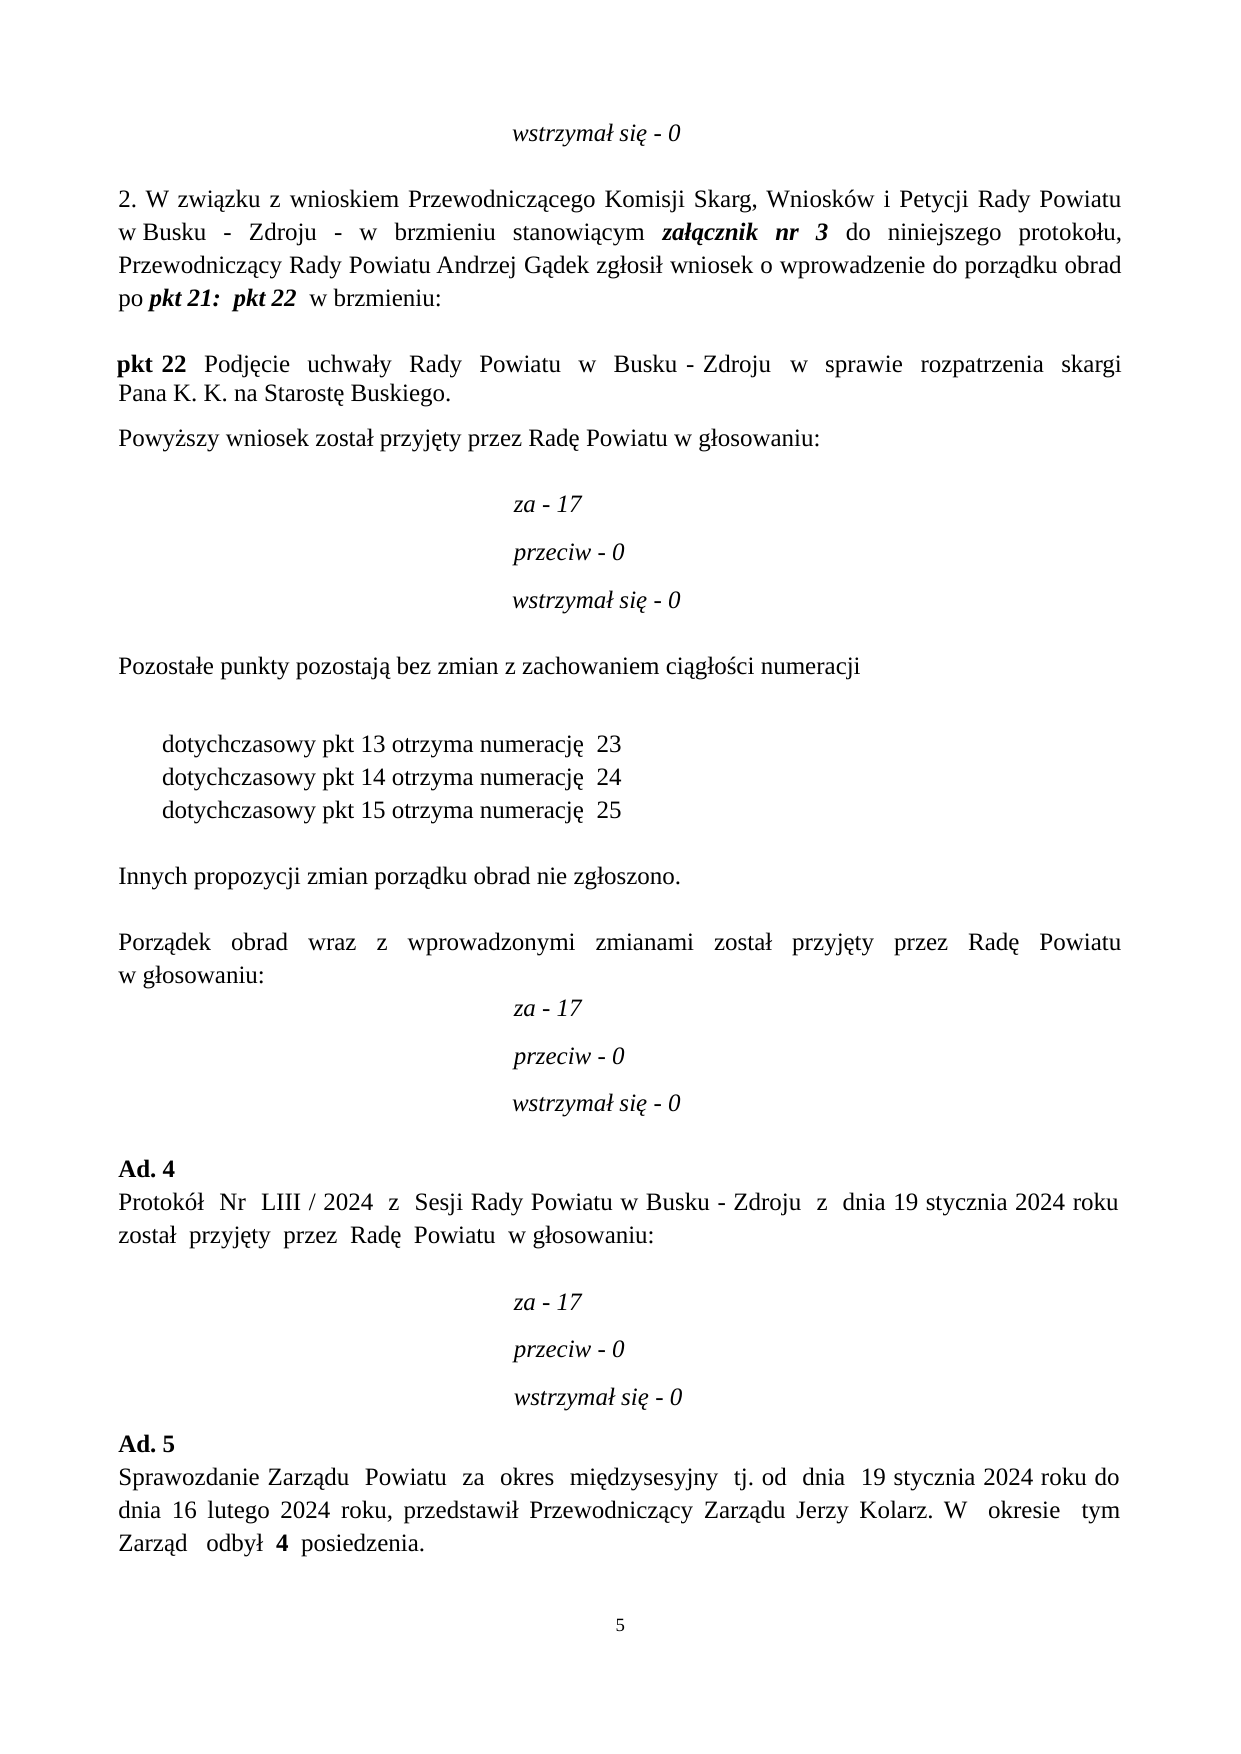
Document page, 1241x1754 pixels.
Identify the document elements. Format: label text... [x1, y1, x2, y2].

list Pozostałe punkty pozostają bez zmian z zachowaniem ciągłości numeracji [118, 651, 1122, 679]
text dotychczasowy pkt 15 otrzyma numerację 25 [162, 795, 1122, 824]
text Innych propozycji zmian porządku obrad nie zgłoszono. [118, 861, 1122, 890]
text Porządek obrad wraz z wprowadzonymi zmianami został przyjęty przez Radę Powiatu w głosowaniu: [118, 927, 1122, 989]
text wstrzymał się - 0 [118, 118, 1122, 147]
text wstrzymał się - 0 [118, 585, 1122, 613]
list Sprawozdanie Zarządu Powiatu za okres międzysesyjny tj. od dnia 19 stycznia 2024 roku do dnia 16 lutego 2024 roku, przedstawił Przewodniczący Zarządu Jerzy Kolarz. W okresie tym Zarząd odbył 4 posiedzenia. [118, 1462, 1122, 1557]
text Protokół Nr LIII / 2024 z Sesji Rady Powiatu w Busku - Zdroju z dnia 19 stycznia 2024 roku został przyjęty przez Radę Powiatu w głosowaniu: [118, 1187, 1122, 1249]
list dotychczasowy pkt 14 otrzyma numerację 24 [124, 762, 1122, 791]
text pkt 22 Podjęcie uchwały Rady Powiatu w Busku - Zdroju w sprawie rozpatrzenia skargi Pana K. K. na Starostę Buskiego. [117, 349, 1122, 407]
text Ad. 4 [118, 1154, 1122, 1183]
list wstrzymał się - 0 [513, 1382, 1122, 1411]
list za - 17 [513, 1287, 1122, 1315]
list przeciw - 0 [513, 537, 1122, 566]
text 2. W związku z wnioskiem Przewodniczącego Komisji Skarg, Wniosków i Petycji Rady Powiatu w Busku - Zdroju - w brzmieniu stanowiącym załącznik nr 3 do niniejszego protokołu, Przewodniczący Rady Powiatu Andrzej Gądek zgłosił wniosek o wprowadzenie do porządku obrad po pkt 21: pkt 22 w brzmieniu: [118, 184, 1122, 312]
text wstrzymał się - 0 [118, 1088, 1122, 1117]
list dotychczasowy pkt 13 otrzyma numerację 23 [124, 729, 1122, 758]
list za - 17 [513, 993, 1122, 1022]
list przeciw - 0 [513, 1041, 1122, 1069]
list za - 17 [513, 489, 1122, 518]
text Ad. 5 [118, 1429, 1122, 1458]
list przeciw - 0 [513, 1334, 1122, 1363]
text Powyższy wniosek został przyjęty przez Radę Powiatu w głosowaniu: [118, 423, 1122, 452]
